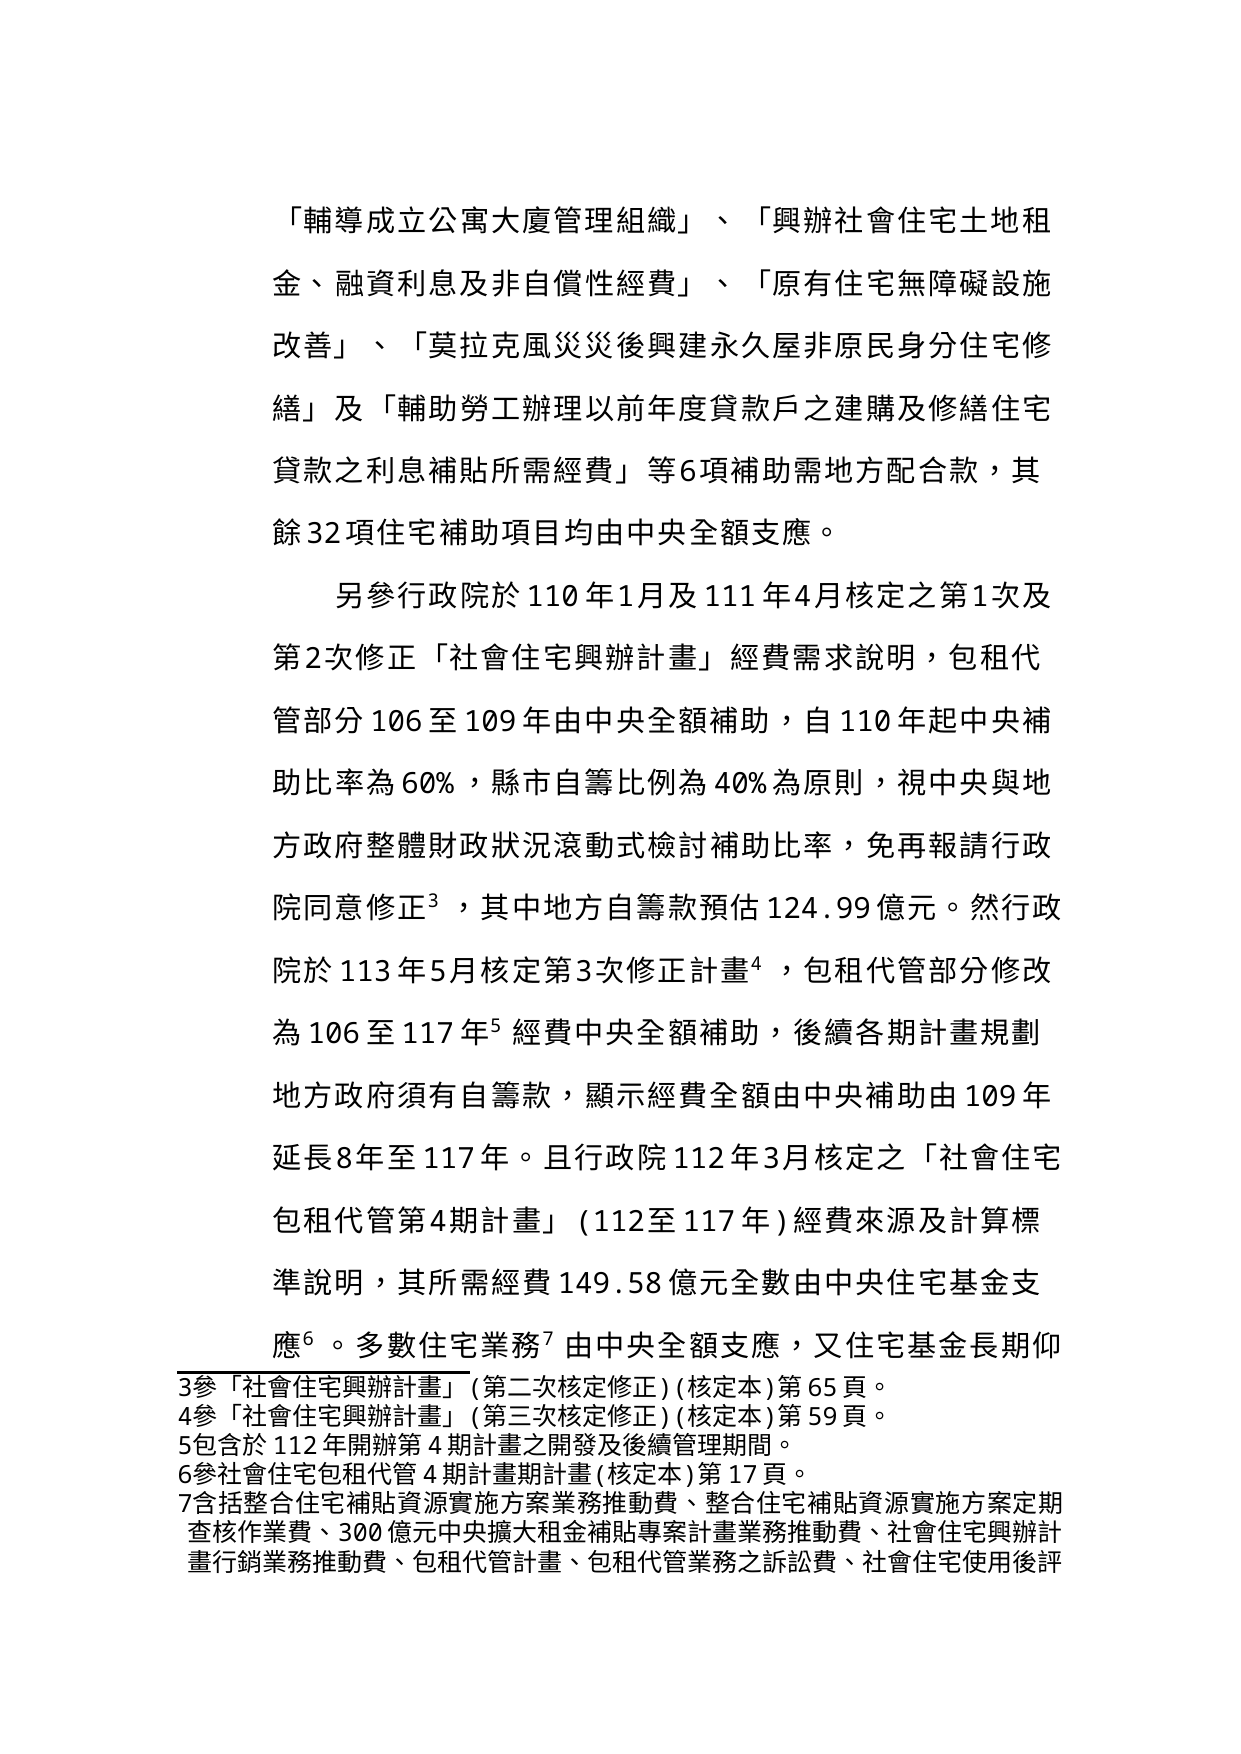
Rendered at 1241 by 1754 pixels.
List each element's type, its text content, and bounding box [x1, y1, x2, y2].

text 參「社會住宅興辦計畫」(第三次核定修正)(核定本)第59頁。 [177, 1402, 1063, 1431]
text 含括整合住宅補貼資源實施方案業務推動費、整合住宅補貼資源實施方案定期查核作業費、300億元中央擴大租金補貼專案計畫業務推動費、社會住宅興辦計畫行銷業務推動費、包租代管計畫、包租代管業務之訴訟費、社會住宅使用後評 [177, 1489, 1063, 1577]
text 另參行政院於110年1月及111年4月核定之第1次及第2次修正「社會住宅興辦計畫」經費需求說明，包租代管部分106至109年由中央全額補助，自110年起中央補助比率為60%，縣市自籌比例為40%為原則，視中央與地方政府整體財政狀況滾動式檢討補助比率，免再報請行政院同意修正，其中地方自籌款預估124.99億元。然行政院於113年5月核定第3次修正計畫，包租代管部分修改為106至117年經費中央全額補助，後續各期計畫規劃地方政府須有自籌款，顯示經費全額由中央補助由109年延長8年至117年。且行政院112年3月核定之「社會住宅包租代管第4期計畫」(112至117年)經費來源及計算標準說明，其所需經費149.58億元全數由中央住宅基金支應。多數住宅業務由中央全額支應，又住宅基金長期仰 [266, 552, 1063, 1365]
text 參社會住宅包租代管4期計畫期計畫(核定本)第17頁。 [177, 1460, 1063, 1489]
text 經彙整國土管理署近年各項住宅補助中各地方政府配合款提供情形(詳表4)，僅「興辦社會住宅業務推動費」、「輔導成立公寓大廈管理組織」、「興辦社會住宅土地租金、融資利息及非自償性經費」、「原有住宅無障礙設施改善」、「莫拉克風災災後興建永久屋非原民身分住宅修繕」及「輔助勞工辦理以前年度貸款戶之建購及修繕住宅貸款之利息補貼所需經費」等6項補助需地方配合款，其餘32項住宅補助項目均由中央全額支應。 [266, 177, 1063, 552]
text 參「社會住宅興辦計畫」(第二次核定修正)(核定本)第65頁。 [177, 1373, 1063, 1402]
text 包含於112年開辦第4期計畫之開發及後續管理期間。 [177, 1431, 1063, 1460]
